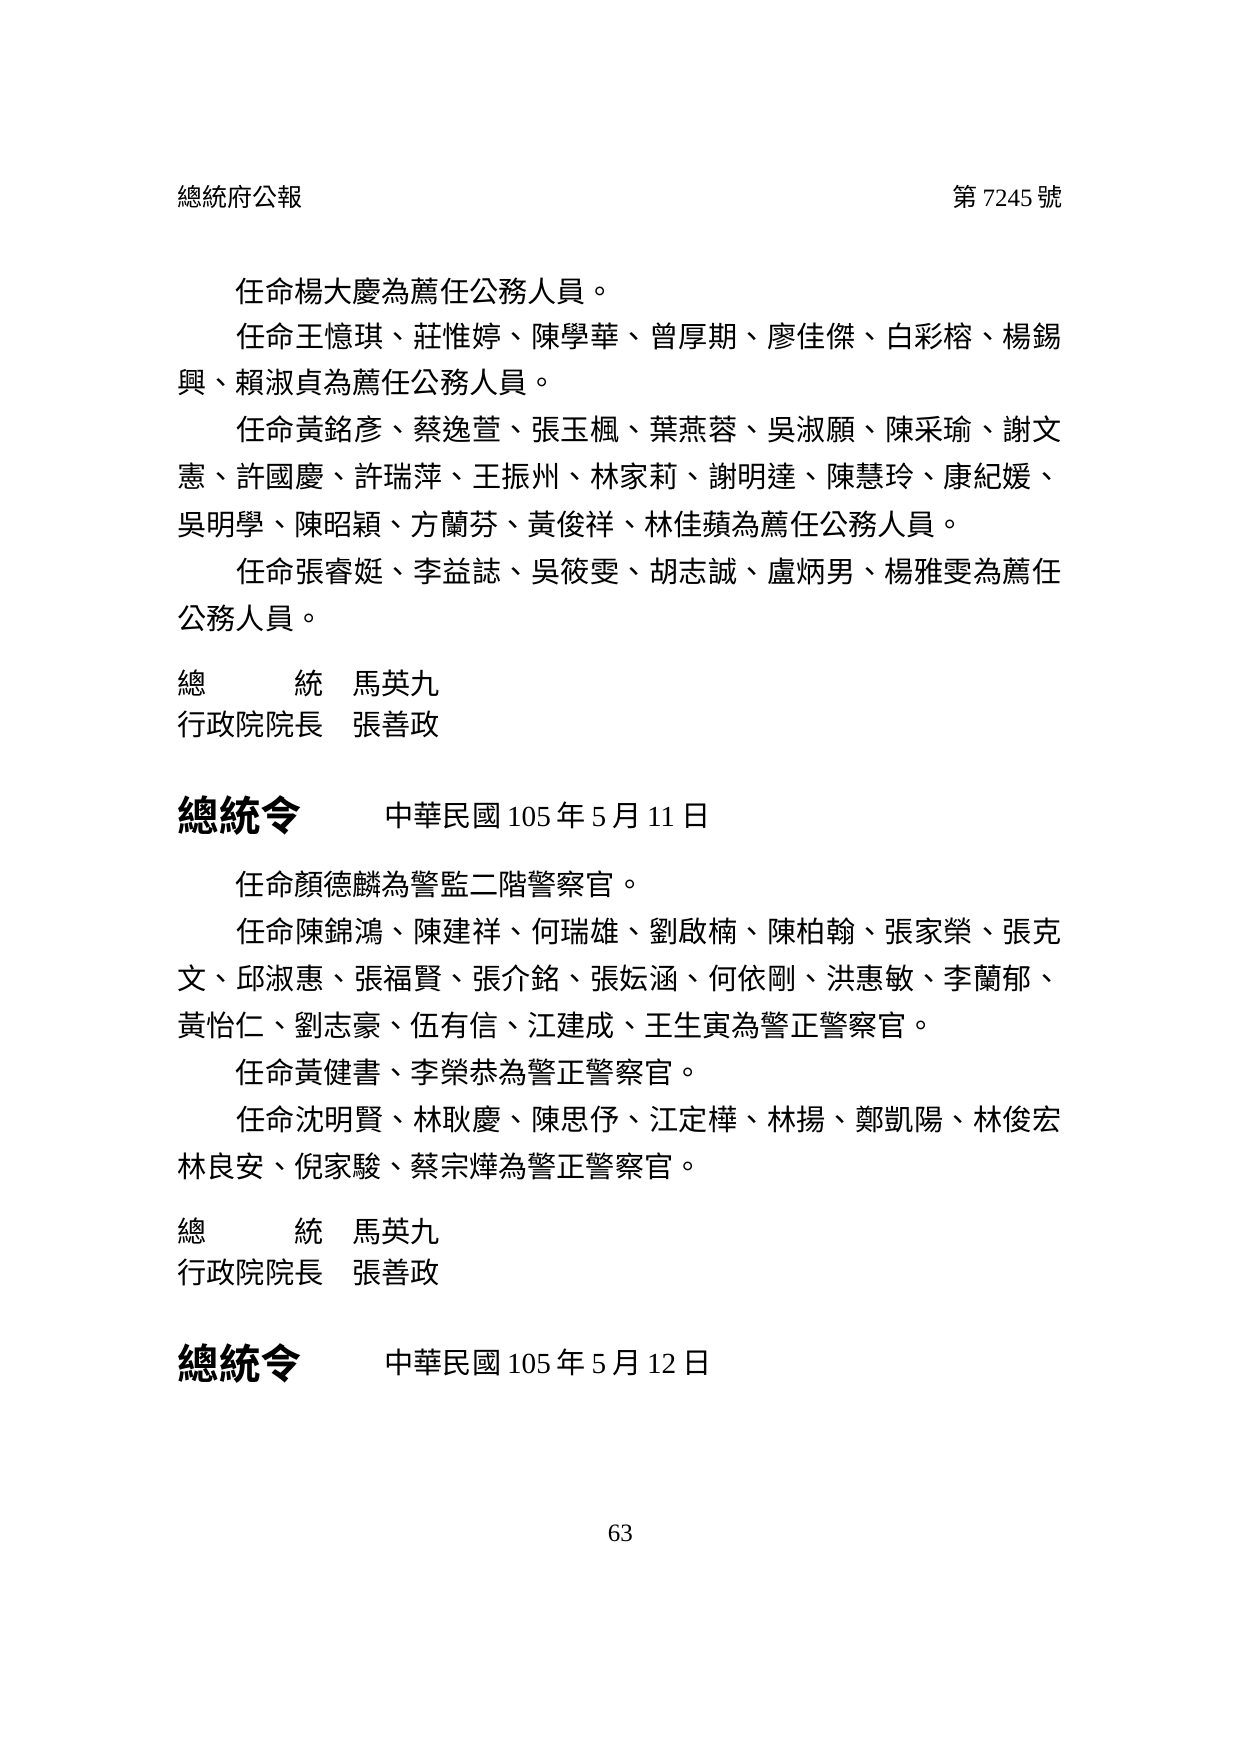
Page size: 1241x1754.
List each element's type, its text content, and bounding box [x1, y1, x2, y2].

text 任命楊大慶為薦任公務人員。 [177, 266, 1063, 311]
text 總 統 馬英九 [177, 1212, 1063, 1250]
table_header 總統令 [174, 1317, 381, 1406]
text 任命顏德麟為警監二階警察官。 [177, 858, 1063, 905]
text 行政院院長 張善政 [177, 1250, 1063, 1292]
table_header 中華民國105年5月11日 [381, 769, 877, 858]
text 任命黃銘彥、蔡逸萱、張玉楓、葉燕蓉、吳淑願、陳采瑜、謝文憲、許國慶、許瑞萍、王振州、林家莉、謝明達、陳慧玲、康紀媛、吳明學、陳昭穎、方蘭芬、黃俊祥、林佳蘋為薦任公務人員。 [177, 403, 1063, 544]
text 任命王憶琪、莊惟婷、陳學華、曾厚期、廖佳傑、白彩榕、楊錫興、賴淑貞為薦任公務人員。 [177, 311, 1063, 403]
table_header 總統令 [174, 769, 381, 858]
text 任命張睿娗、李益誌、吳筱雯、胡志誠、盧炳男、楊雅雯為薦任公務人員。 [177, 544, 1063, 639]
text 任命黃健書、李榮恭為警正警察官。 [177, 1046, 1063, 1093]
text 行政院院長 張善政 [177, 702, 1063, 744]
text 總 統 馬英九 [177, 664, 1063, 702]
text 任命陳錦鴻、陳建祥、何瑞雄、劉啟楠、陳柏翰、張家榮、張克文、邱淑惠、張福賢、張介銘、張妘涵、何依剛、洪惠敏、李蘭郁、黃怡仁、劉志豪、伍有信、江建成、王生寅為警正警察官。 [177, 905, 1063, 1046]
table_header 中華民國105年5月12日 [381, 1317, 877, 1406]
text 任命沈明賢、林耿慶、陳思伃、江定樺、林揚、鄭凱陽、林俊宏、林良安、倪家駿、蔡宗燁為警正警察官。 [177, 1093, 1063, 1187]
